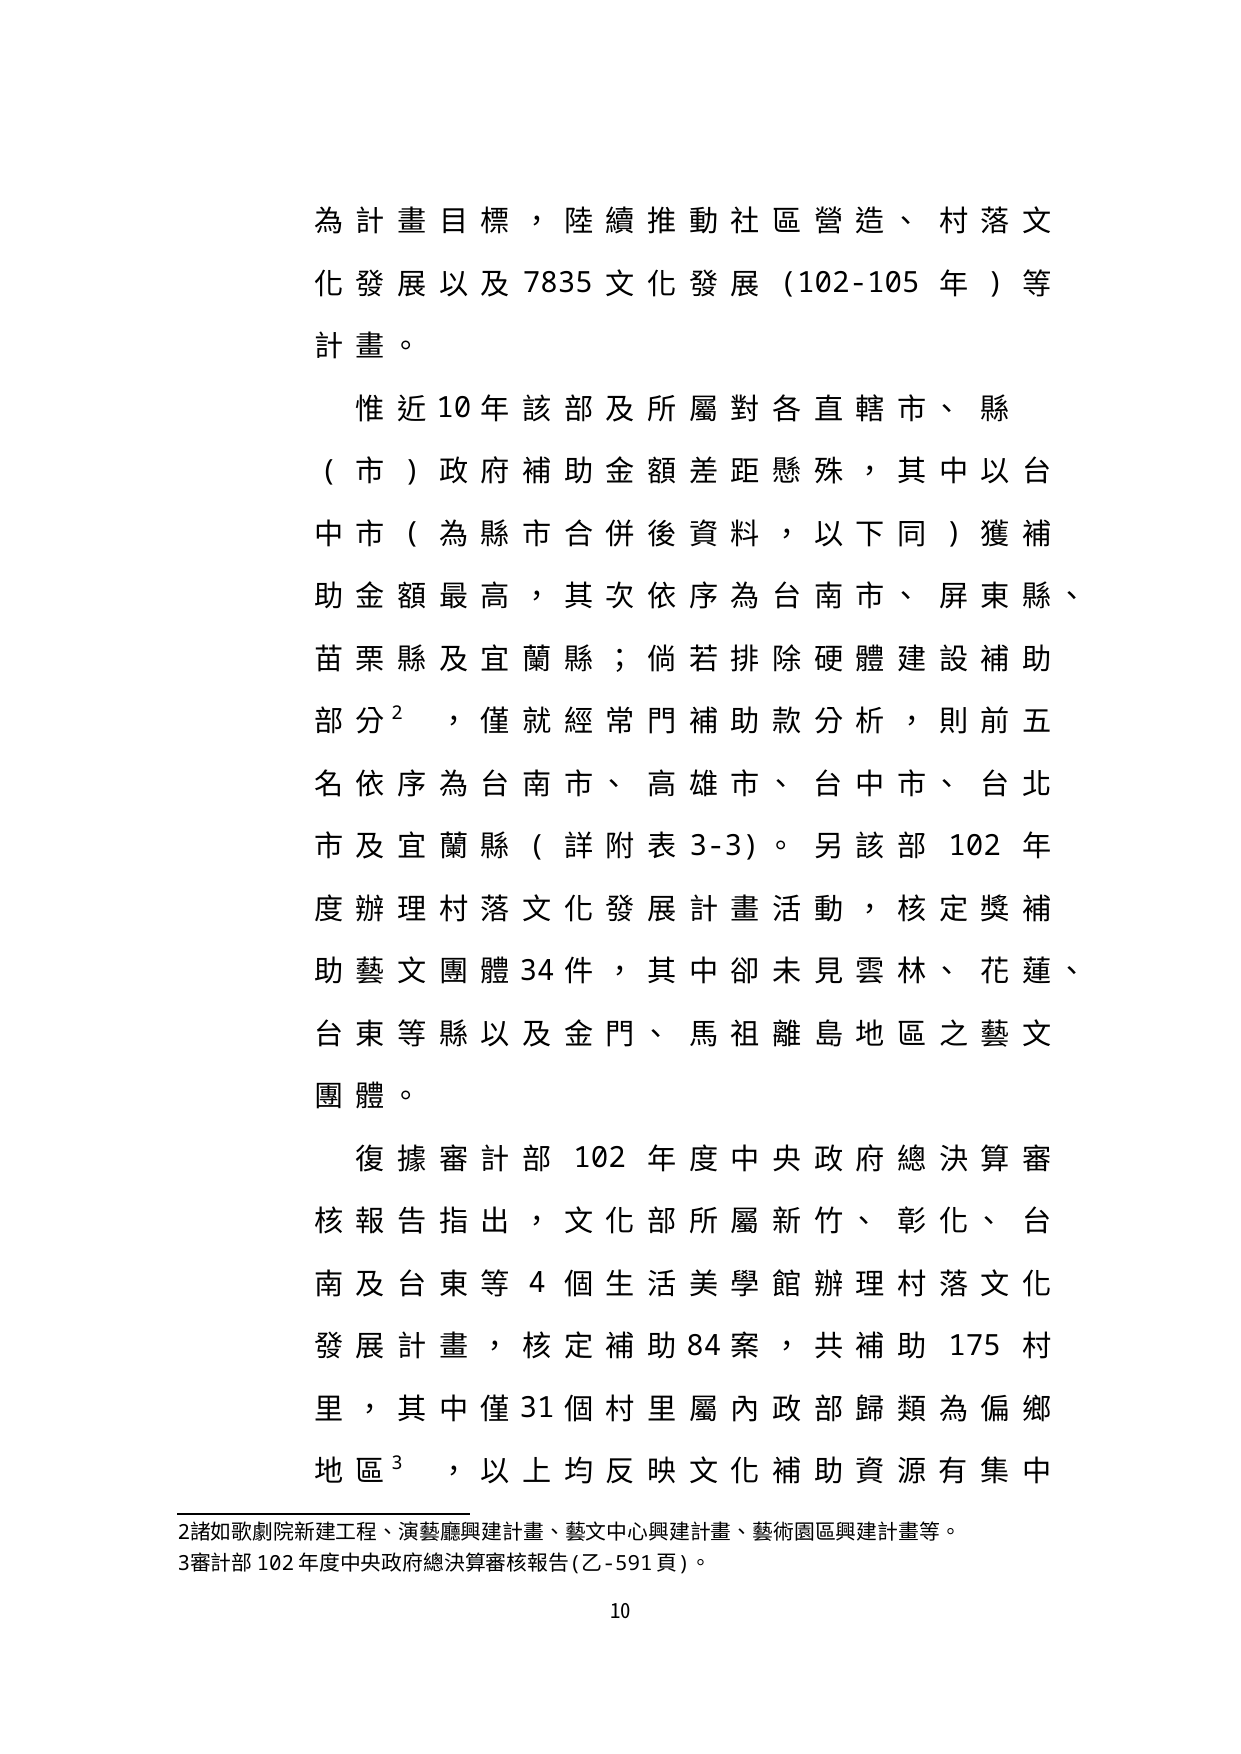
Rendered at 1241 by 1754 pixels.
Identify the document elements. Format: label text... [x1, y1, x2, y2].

text 諸如歌劇院新建工程、演藝廳興建計畫、藝文中心興建計畫、藝術園區興建計畫等。 [177, 1514, 1063, 1546]
text 為計畫目標，陸續推動社區營造、村落文化發展以及7835文化發展(102-105年)等計畫。 [271, 177, 1058, 365]
text 審計部102年度中央政府總決算審核報告(乙-591頁)。 [177, 1546, 1063, 1577]
text 復據審計部102年度中央政府總決算審核報告指出，文化部所屬新竹、彰化、台南及台東等4個生活美學館辦理村落文化發展計畫，核定補助84案，共補助175村里，其中僅31個村里屬內政部歸類為偏鄉地區，以上均反映文化補助資源有集中 [271, 1115, 1058, 1490]
text 惟近10年該部及所屬對各直轄市、縣(市)政府補助金額差距懸殊，其中以台中市(為縣市合併後資料，以下同)獲補助金額最高，其次依序為台南市、屏東縣、苗栗縣及宜蘭縣；倘若排除硬體建設補助部分，僅就經常門補助款分析，則前五名依序為台南市、高雄市、台中市、台北市及宜蘭縣(詳附表3-3)。另該部102年度辦理村落文化發展計畫活動，核定獎補助藝文團體34件，其中卻未見雲林、花蓮、台東等縣以及金門、馬祖離島地區之藝文團體。 [271, 365, 1058, 1115]
